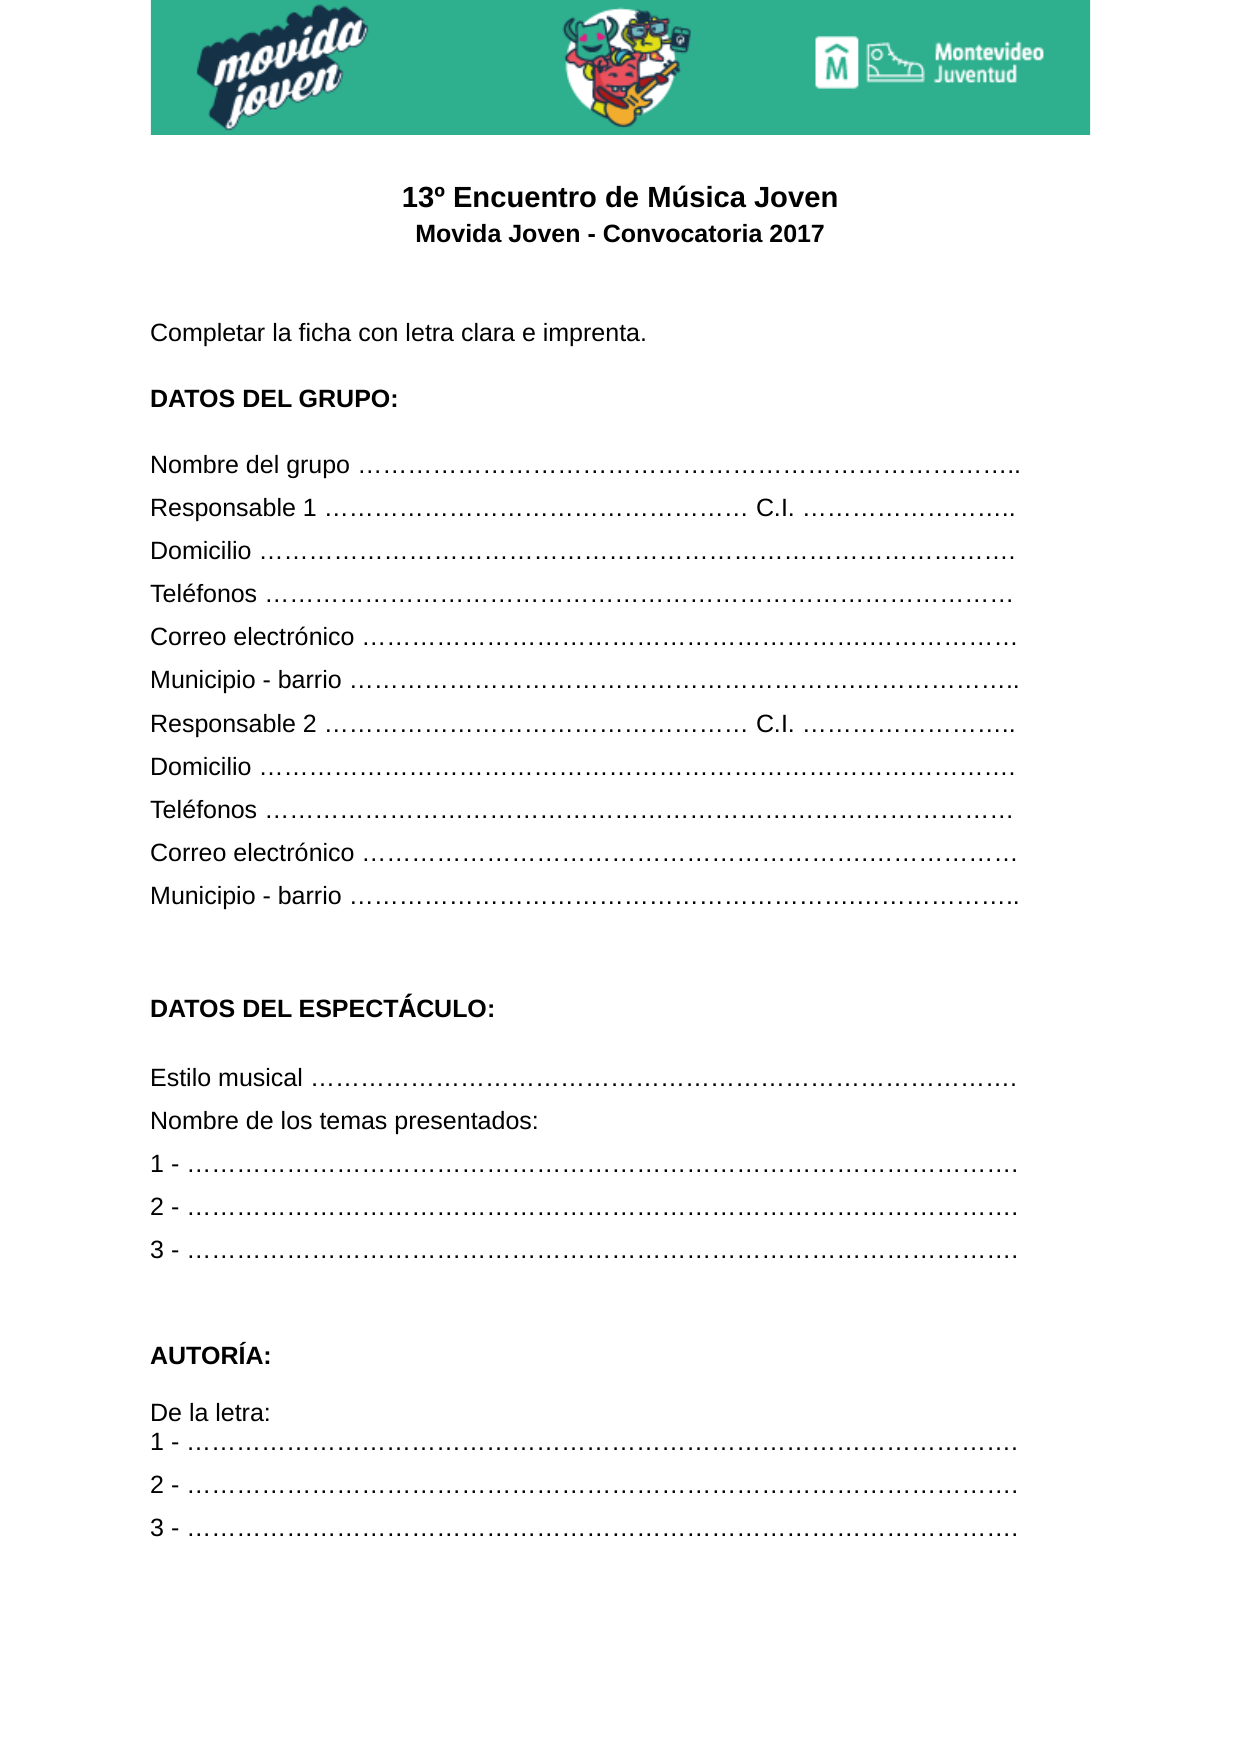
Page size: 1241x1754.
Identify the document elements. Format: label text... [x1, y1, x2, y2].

text De la letra: [150, 1398, 1090, 1427]
text Movida Joven - Convocatoria 2017 [150, 219, 1090, 247]
text Teléfonos ……………………………………………………………………………… [150, 795, 1090, 824]
text Estilo musical …………………………………………………………………………. [150, 1062, 1090, 1091]
text Municipio - barrio …………………………………………………….……………….. [150, 666, 1090, 694]
text DATOS DEL ESPECTÁCULO: [150, 990, 1090, 1024]
text Responsable 1 …………………………………………… C.I. …………………….. [150, 493, 1090, 522]
text AUTORÍA: [150, 1341, 1090, 1369]
text 13º Encuentro de Música Joven [150, 180, 1090, 214]
text Domicilio ………………………………………………………………………………. [150, 752, 1090, 781]
text DATOS DEL GRUPO: [150, 384, 1090, 413]
text 3 - ………………………………………………………………………………………. [150, 1513, 1090, 1542]
text Municipio - barrio …………………………………………………….……………….. [150, 881, 1090, 910]
text 2 - ………………………………………………………………………………………. [150, 1192, 1090, 1221]
picture [150, 0, 1091, 135]
text 1 - ………………………………………………………………………………………. [150, 1149, 1090, 1177]
text Nombre del grupo …………………………………………………………………….. [150, 450, 1090, 479]
text Responsable 2 …………………………………………… C.I. …………………….. [150, 709, 1090, 737]
text Correo electrónico …………………………………………………….……………… [150, 622, 1090, 651]
text 1 - ………………………………………………………………………………………. [150, 1427, 1090, 1456]
text 3 - ………………………………………………………………………………………. [150, 1235, 1090, 1264]
text Teléfonos ……………………………………………………………………………… [150, 579, 1090, 608]
text Completar la ficha con letra clara e imprenta. [150, 318, 1090, 347]
text 2 - ………………………………………………………………………………………. [150, 1470, 1090, 1499]
text Domicilio ………………………………………………………………………………. [150, 536, 1090, 565]
text Correo electrónico …………………………………………………….……………… [150, 838, 1090, 867]
text Nombre de los temas presentados: [150, 1106, 1090, 1134]
